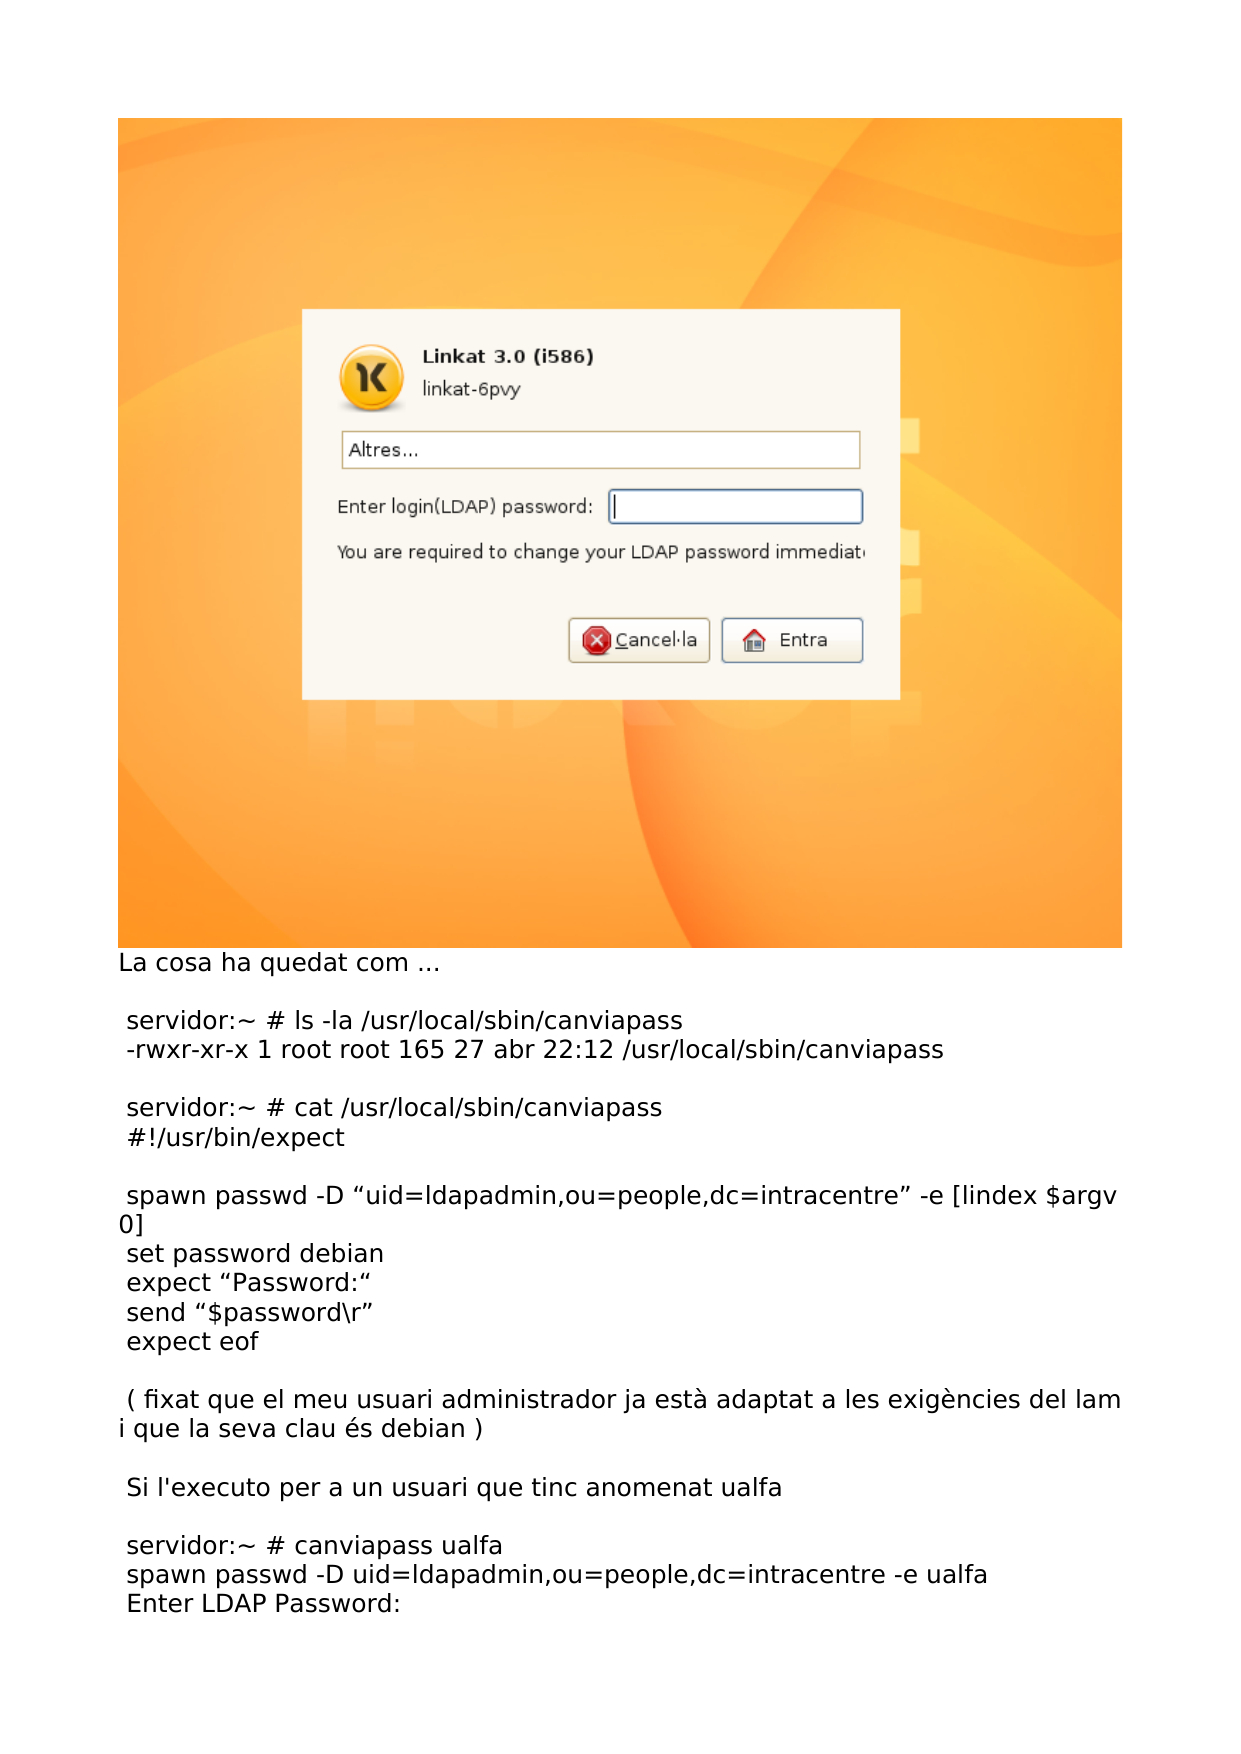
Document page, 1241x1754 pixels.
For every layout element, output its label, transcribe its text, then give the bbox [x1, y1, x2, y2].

text La cosa ha quedat com ... servidor:~ # ls -la /usr/local/sbin/canviapass -rwxr-xr-x 1 root root 165 27 abr 22:12 /usr/local/sbin/canviapass servidor:~ # cat /usr/local/sbin/canviapass #!/usr/bin/expect spawn passwd -D “uid=ldapadmin,ou=people,dc=intracentre” -e [lindex $argv 0] set password debian expect “Password:“ send “$password\r” expect eof ( fixat que el meu usuari administrador ja està adaptat a les exigències del lam i que la seva clau és debian ) Si l'executo per a un usuari que tinc anomenat ualfa servidor:~ # canviapass ualfa spawn passwd -D uid=ldapadmin,ou=people,dc=intracentre -e ualfa Enter LDAP Password: [118, 948, 1122, 1619]
picture [118, 118, 1123, 948]
